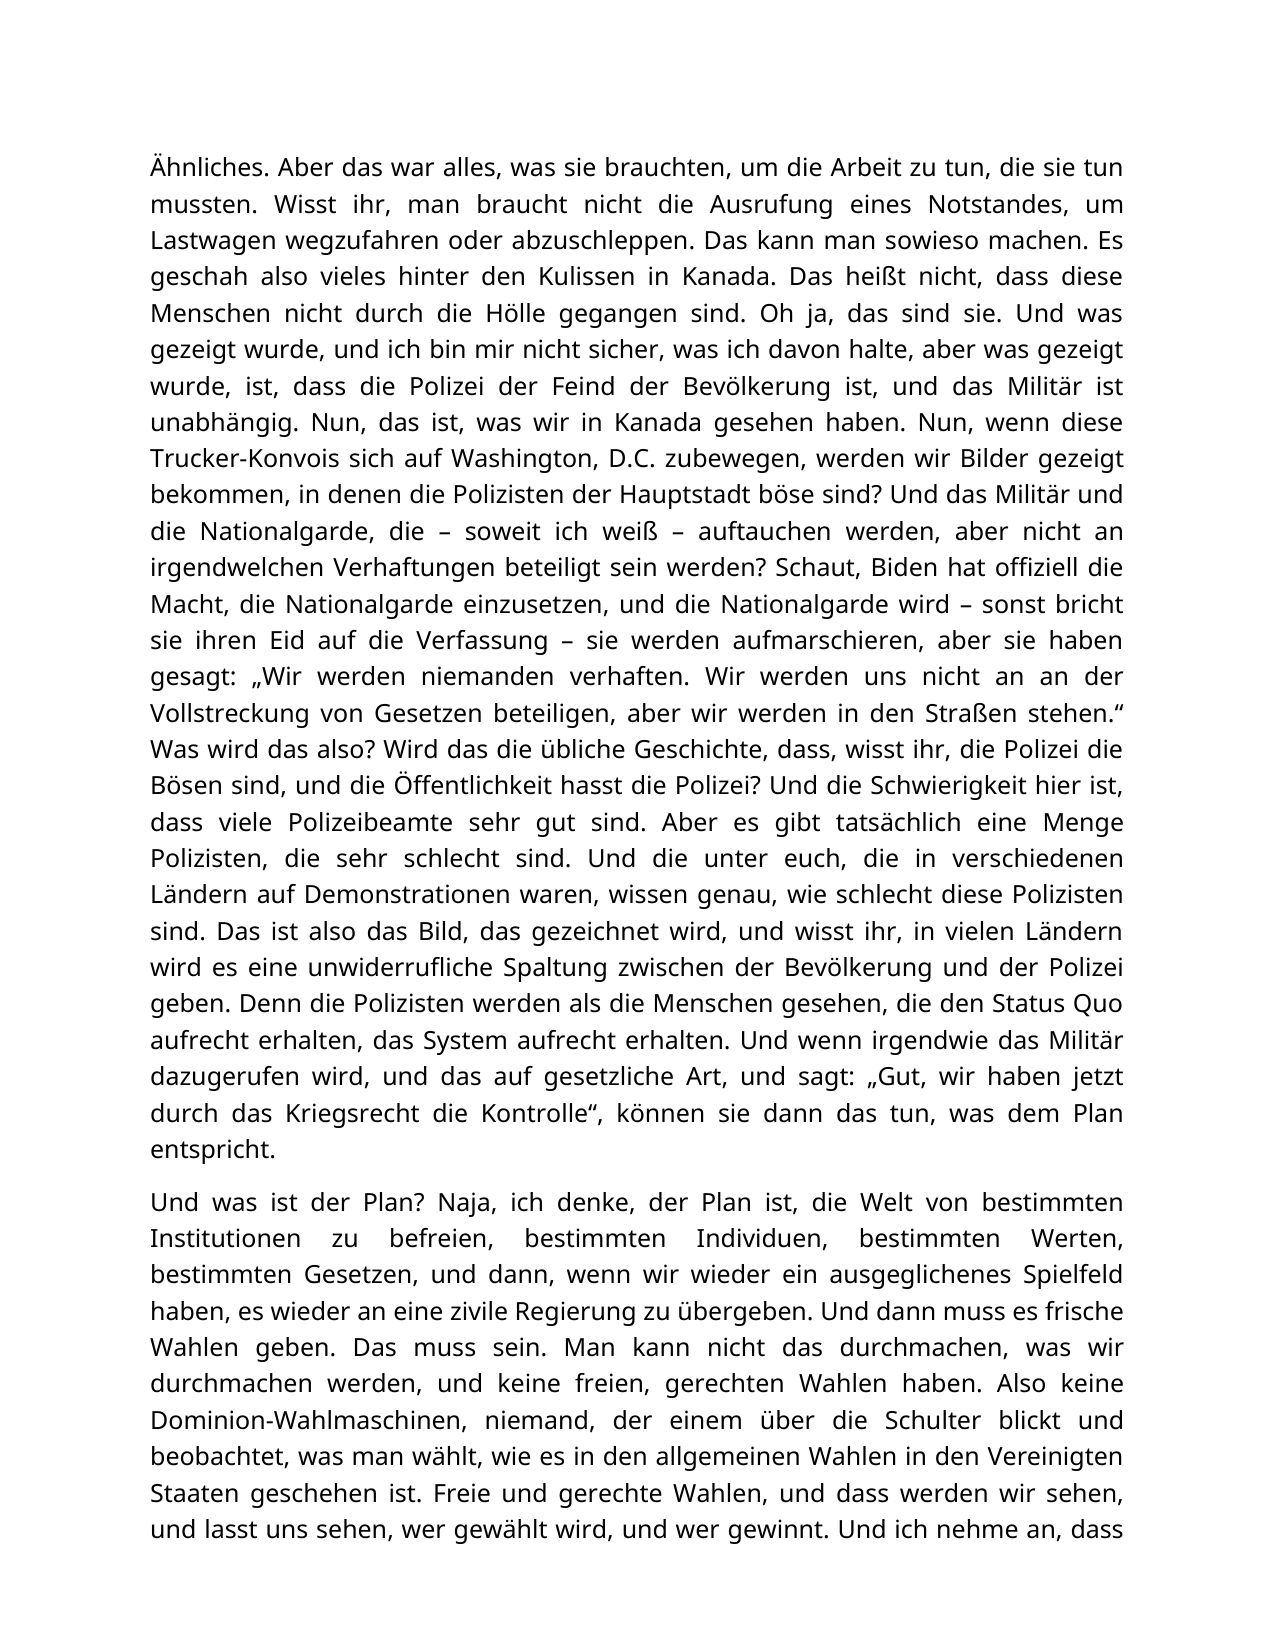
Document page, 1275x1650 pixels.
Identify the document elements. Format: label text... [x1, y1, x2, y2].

text Und was ist der Plan? Naja, ich denke, der Plan ist, die Welt von bestimmten Institutionen zu befreien, bestimmten Individuen, bestimmten Werten, bestimmten Gesetzen, und dann, wenn wir wieder ein ausgeglichenes Spielfeld haben, es wieder an eine zivile Regierung zu übergeben. Und dann muss es frische Wahlen geben. Das muss sein. Man kann nicht das durchmachen, was wir durchmachen werden, und keine freien, gerechten Wahlen haben. Also keine Dominion-Wahlmaschinen, niemand, der einem über die Schulter blickt und beobachtet, was man wählt, wie es in den allgemeinen Wahlen in den Vereinigten Staaten geschehen ist. Freie und gerechte Wahlen, und dass werden wir sehen, und lasst uns sehen, wer gewählt wird, und wer gewinnt. Und ich nehme an, dass [150, 1184, 1125, 1546]
text Ähnliches. Aber das war alles, was sie brauchten, um die Arbeit zu tun, die sie tun mussten. Wisst ihr, man braucht nicht die Ausrufung eines Notstandes, um Lastwagen wegzufahren oder abzuschleppen. Das kann man sowieso machen. Es geschah also vieles hinter den Kulissen in Kanada. Das heißt nicht, dass diese Menschen nicht durch die Hölle gegangen sind. Oh ja, das sind sie. Und was gezeigt wurde, und ich bin mir nicht sicher, was ich davon halte, aber was gezeigt wurde, ist, dass die Polizei der Feind der Bevölkerung ist, und das Militär ist unabhängig. Nun, das ist, was wir in Kanada gesehen haben. Nun, wenn diese Trucker-Konvois sich auf Washington, D.C. zubewegen, werden wir Bilder gezeigt bekommen, in denen die Polizisten der Hauptstadt böse sind? Und das Militär und die Nationalgarde, die – soweit ich weiß – auftauchen werden, aber nicht an irgendwelchen Verhaftungen beteiligt sein werden? Schaut, Biden hat offiziell die Macht, die Nationalgarde einzusetzen, und die Nationalgarde wird – sonst bricht sie ihren Eid auf die Verfassung – sie werden aufmarschieren, aber sie haben gesagt: „Wir werden niemanden verhaften. Wir werden uns nicht an an der Vollstreckung von Gesetzen beteiligen, aber wir werden in den Straßen stehen.“ Was wird das also? Wird das die übliche Geschichte, dass, wisst ihr, die Polizei die Bösen sind, und die Öffentlichkeit hasst die Polizei? Und die Schwierigkeit hier ist, dass viele Polizeibeamte sehr gut sind. Aber es gibt tatsächlich eine Menge Polizisten, die sehr schlecht sind. Und die unter euch, die in verschiedenen Ländern auf Demonstrationen waren, wissen genau, wie schlecht diese Polizisten sind. Das ist also das Bild, das gezeichnet wird, und wisst ihr, in vielen Ländern wird es eine unwiderrufliche Spaltung zwischen der Bevölkerung und der Polizei geben. Denn die Polizisten werden als die Menschen gesehen, die den Status Quo aufrecht erhalten, das System aufrecht erhalten. Und wenn irgendwie das Militär dazugerufen wird, und das auf gesetzliche Art, und sagt: „Gut, wir haben jetzt durch das Kriegsrecht die Kontrolle“, können sie dann das tun, was dem Plan entspricht. [150, 150, 1125, 1166]
